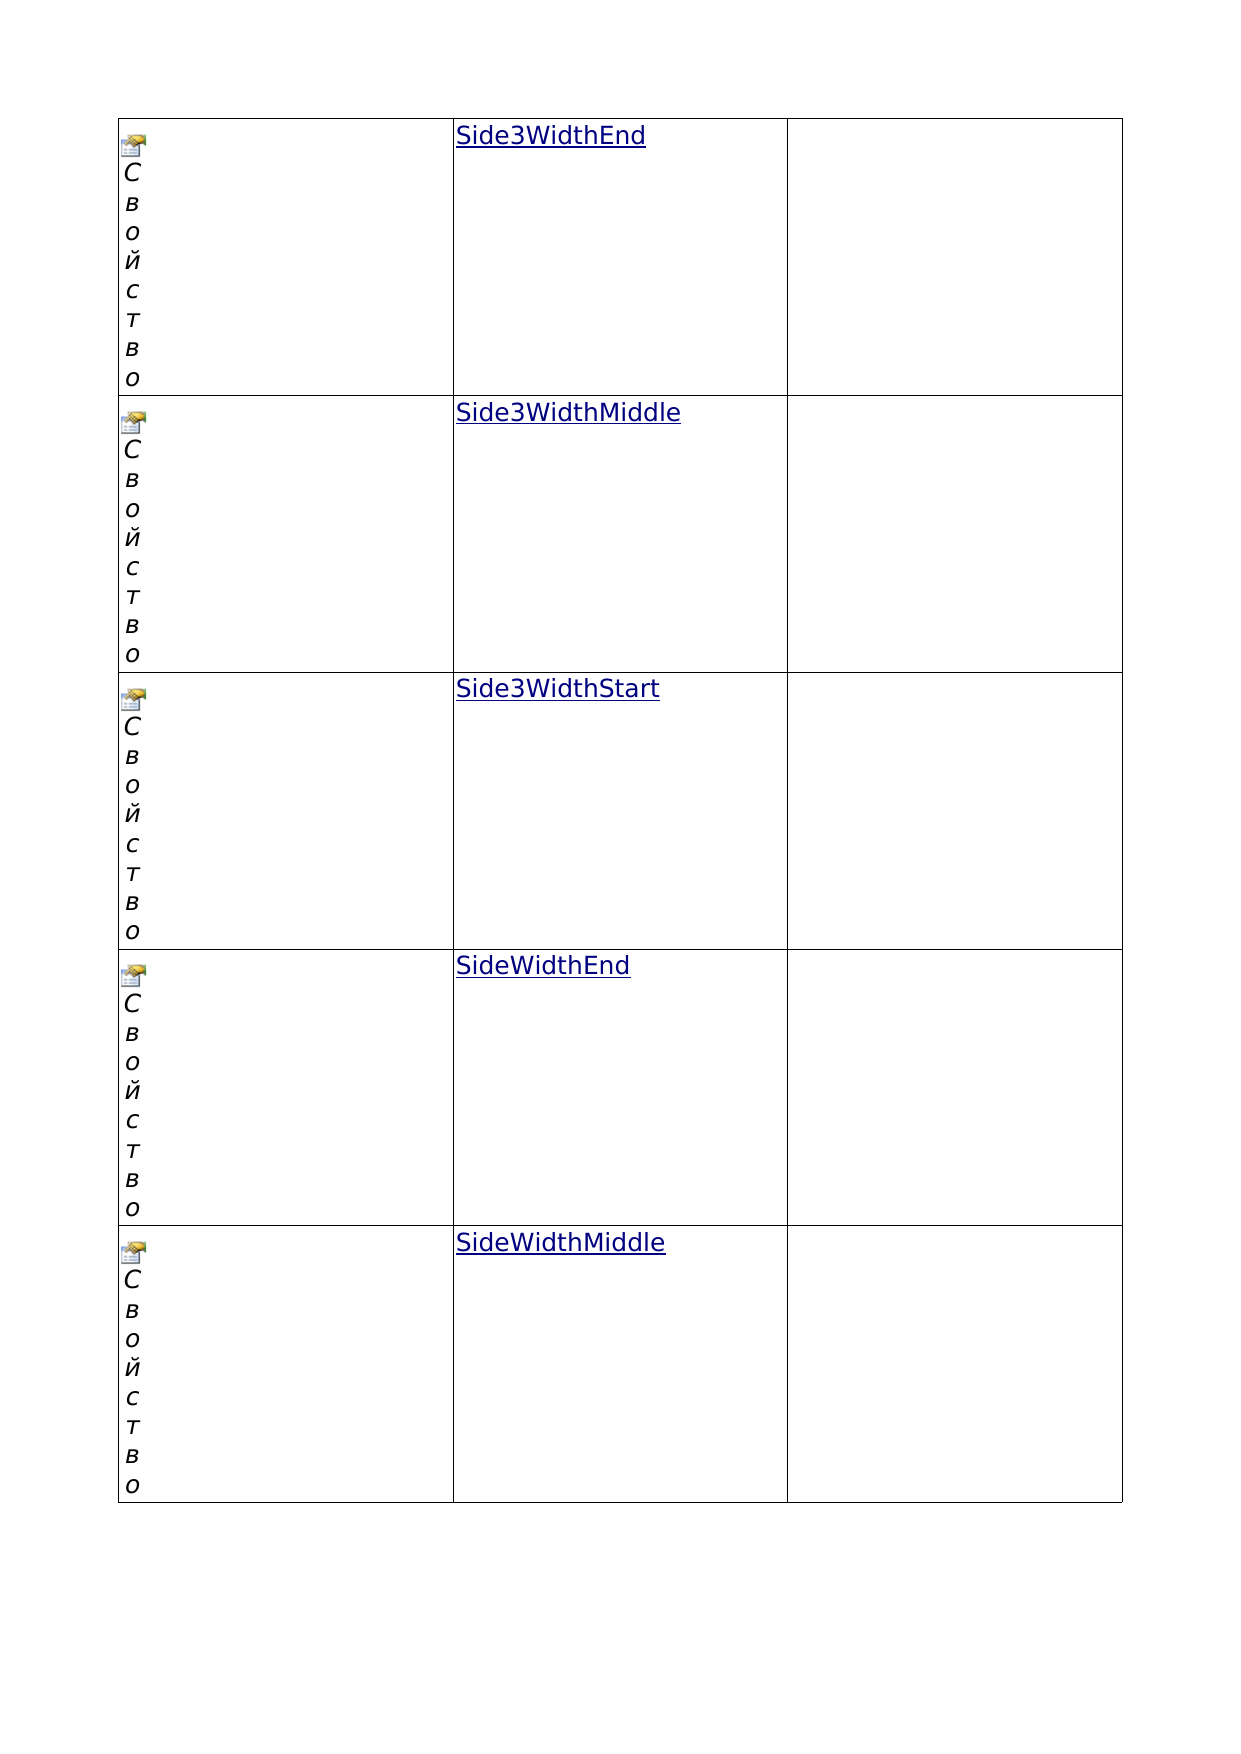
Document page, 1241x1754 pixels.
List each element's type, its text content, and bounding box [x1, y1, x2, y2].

picture [121, 963, 147, 989]
table_cell [119, 1226, 453, 1502]
table_cell [119, 396, 453, 672]
table_cell [119, 673, 453, 948]
table_cell Side3WidthMiddle [454, 396, 787, 672]
table_cell [788, 1226, 1122, 1502]
table_cell SideWidthEnd [454, 950, 787, 1225]
table_cell Side3WidthStart [454, 673, 787, 948]
table_cell Side3WidthEnd [454, 119, 787, 395]
table_cell [788, 673, 1122, 948]
table_cell [788, 950, 1122, 1225]
picture [121, 133, 147, 159]
picture [121, 410, 147, 436]
table_cell SideWidthMiddle [454, 1226, 787, 1502]
table_cell [119, 950, 453, 1225]
table_cell [788, 119, 1122, 395]
picture [121, 1240, 147, 1266]
picture [121, 687, 147, 713]
table_cell [119, 119, 453, 395]
table_cell [788, 396, 1122, 672]
